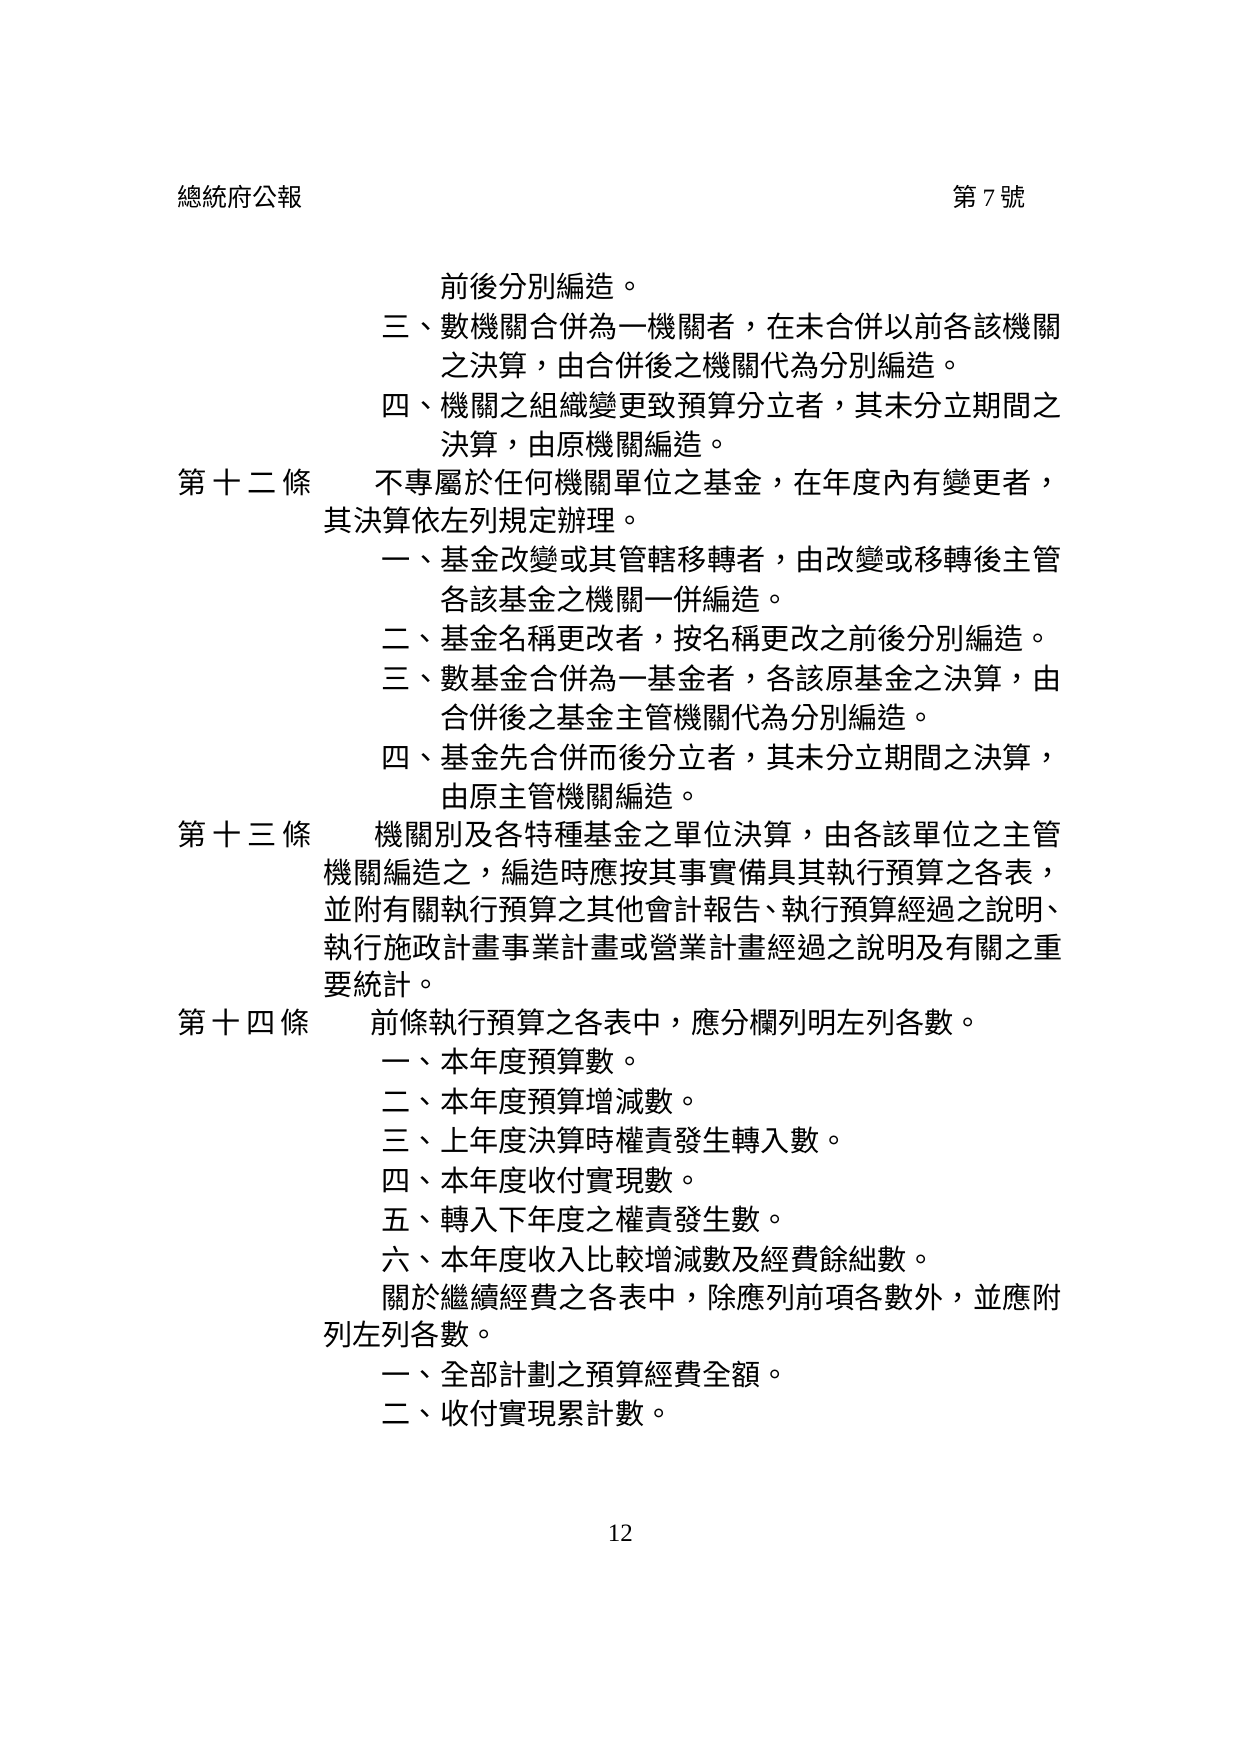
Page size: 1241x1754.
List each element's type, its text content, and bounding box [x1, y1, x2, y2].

text 四、機關之組織變更致預算分立者，其未分立期間之決算，由原機關編造。 [381, 384, 1063, 464]
text 第十四條 前條執行預算之各表中，應分欄列明左列各數。 [177, 1003, 1063, 1041]
text 二、收付實現累計數。 [381, 1393, 1063, 1432]
text 二、本年度預算增減數。 [381, 1080, 1063, 1120]
text 六、本年度收入比較增減數及經費餘絀數。 [381, 1239, 1063, 1278]
text 四、本年度收付實現數。 [381, 1159, 1063, 1199]
text 四、基金先合併而後分立者，其未分立期間之決算，由原主管機關編造。 [381, 737, 1063, 816]
text 一、基金改變或其管轄移轉者，由改變或移轉後主管各該基金之機關一併編造。 [381, 539, 1063, 618]
text 關於繼續經費之各表中，除應列前項各數外，並應附列左列各數。 [323, 1278, 1063, 1353]
text 第十二條 不專屬於任何機關單位之基金，在年度內有變更者，其決算依左列規定辦理。 [177, 464, 1063, 539]
text 二、基金名稱更改者，按名稱更改之前後分別編造。 [381, 618, 1063, 657]
text 一、全部計劃之預算經費全額。 [381, 1353, 1063, 1393]
text 前後分別編造。 [381, 266, 1063, 305]
text 第十三條 機關別及各特種基金之單位決算，由各該單位之主管機關編造之，編造時應按其事實備具其執行預算之各表，並附有關執行預算之其他會計報告、執行預算經過之說明、執行施政計畫事業計畫或營業計畫經過之說明及有關之重要統計。 [177, 816, 1063, 1003]
text 五、轉入下年度之權責發生數。 [381, 1199, 1063, 1239]
text 三、數基金合併為一基金者，各該原基金之決算，由合併後之基金主管機關代為分別編造。 [381, 657, 1063, 737]
text 一、本年度預算數。 [381, 1041, 1063, 1080]
text 三、上年度決算時權責發生轉入數。 [381, 1120, 1063, 1159]
text 三、數機關合併為一機關者，在未合併以前各該機關之決算，由合併後之機關代為分別編造。 [381, 305, 1063, 384]
